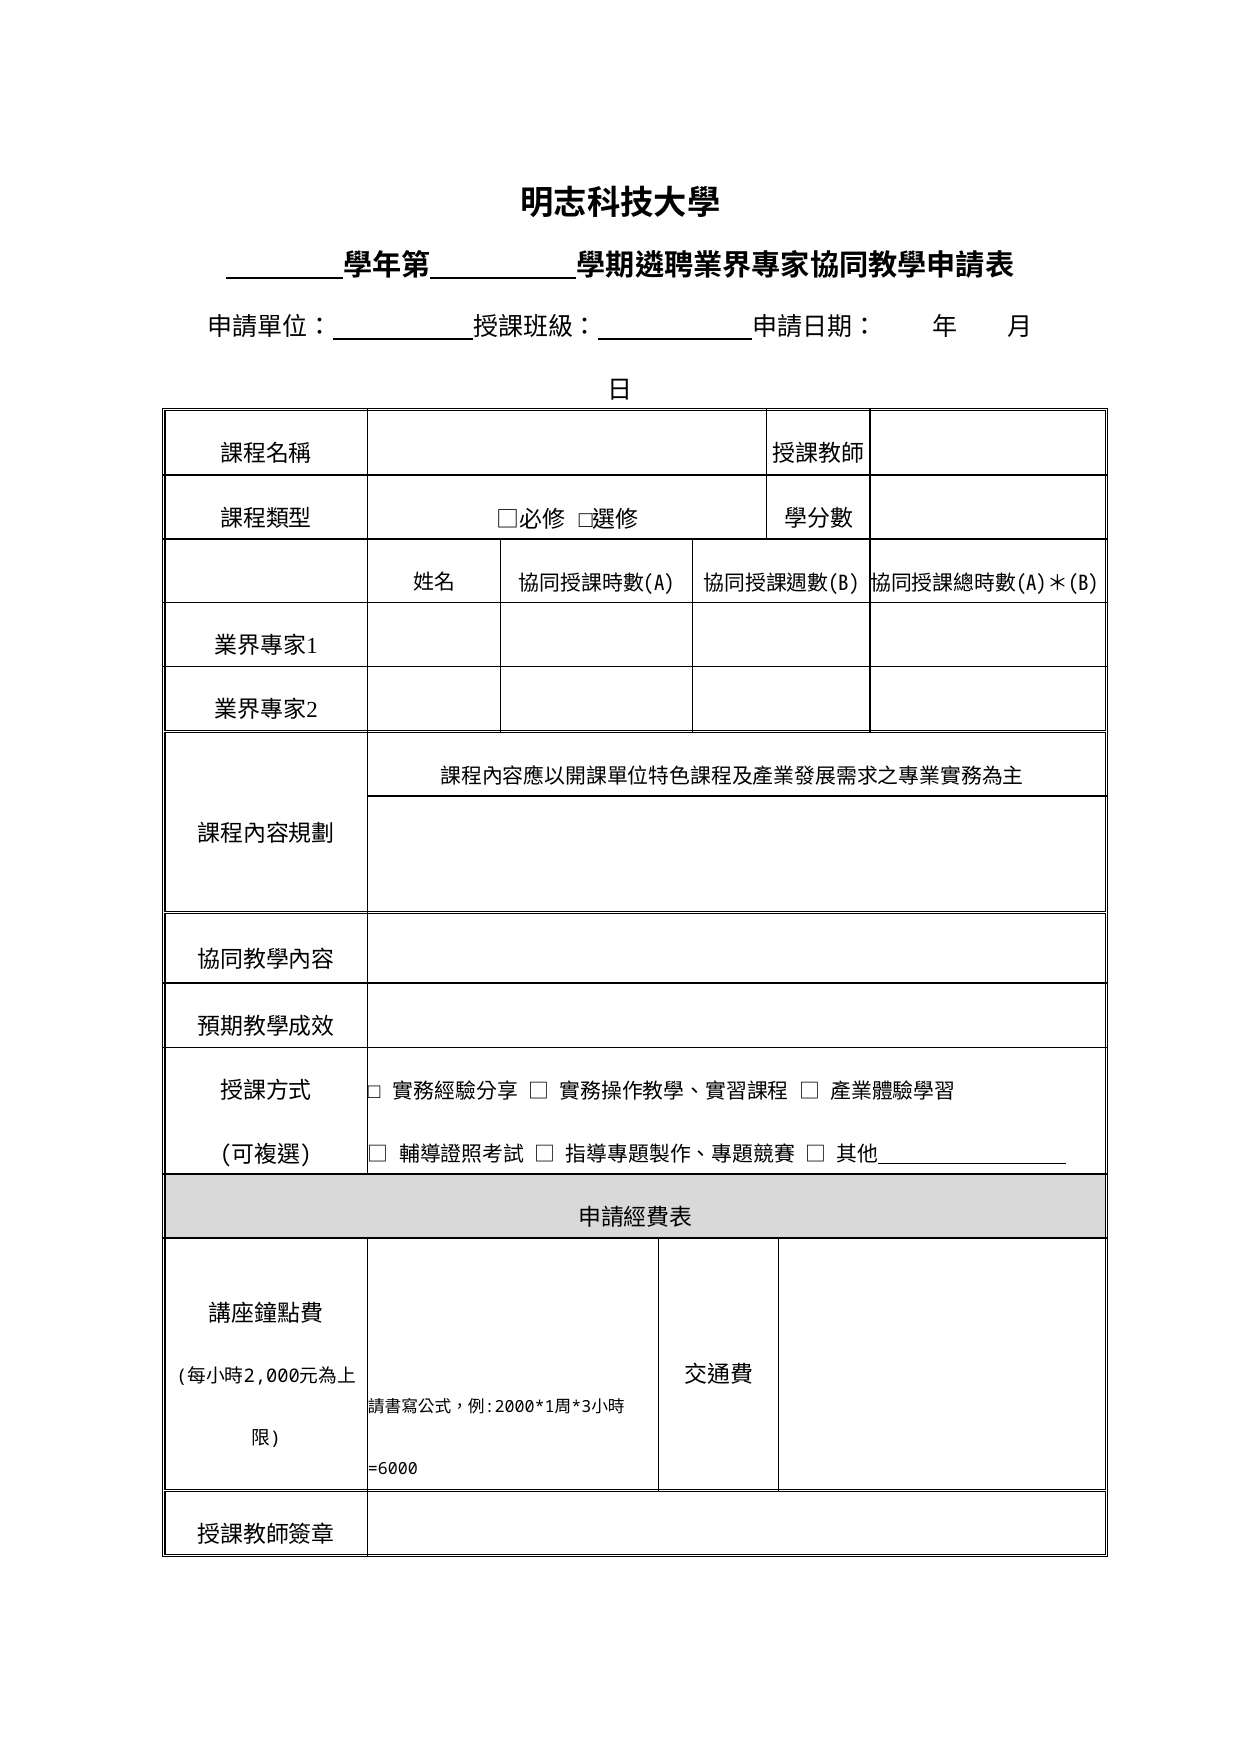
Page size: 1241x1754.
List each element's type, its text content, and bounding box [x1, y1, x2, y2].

table_cell [779, 1239, 1105, 1488]
text 申請單位： 授課班級： 申請日期： 年 月 日 [177, 283, 1063, 408]
table_cell [368, 667, 500, 729]
table_cell 協同教學內容 [166, 914, 367, 982]
table_cell [368, 797, 1105, 911]
table_cell [368, 1492, 1105, 1554]
table_cell 課程內容規劃 [166, 733, 367, 911]
table_cell [368, 603, 500, 666]
table_cell 預期教學成效 [166, 984, 367, 1046]
table_cell 業界專家2 [166, 667, 367, 729]
table_cell □ 實務經驗分享 □ 實務操作教學、實習課程 □ 產業體驗學習 □ 輔導證照考試 □ 指導專題製作、專題競賽 □ 其他 [368, 1048, 1105, 1173]
text 明志科技大學 [177, 158, 1063, 221]
table_header [368, 411, 766, 474]
table_cell 姓名 [368, 540, 500, 602]
table_cell [693, 603, 869, 666]
table_cell 協同授課時數(A) [501, 540, 692, 602]
table_cell [166, 540, 367, 602]
table_cell 請書寫公式，例:2000*1周*3小時=6000 [368, 1239, 658, 1488]
table_cell [871, 667, 1105, 729]
table_cell [501, 667, 692, 729]
table_cell 課程內容應以開課單位特色課程及產業發展需求之專業實務為主 [368, 733, 1105, 795]
table_cell 學分數 [767, 476, 869, 538]
table_cell [368, 984, 1105, 1046]
table_cell □必修 □選修 [368, 476, 766, 538]
table_cell 授課方式 (可複選) [166, 1048, 367, 1173]
table_header 授課教師 [767, 411, 869, 474]
table_cell [501, 603, 692, 666]
table_cell [871, 603, 1105, 666]
table_cell 交通費 [659, 1239, 778, 1488]
table_cell [368, 914, 1105, 982]
table_cell [871, 476, 1105, 538]
table_cell [693, 667, 869, 729]
text 學年第 學期遴聘業界專家協同教學申請表 [177, 221, 1063, 283]
table_cell 課程類型 [166, 476, 367, 538]
table_cell 業界專家1 [166, 603, 367, 666]
table_header 課程名稱 [166, 411, 367, 474]
table_cell 申請經費表 [166, 1175, 1105, 1237]
table_cell 授課教師簽章 [166, 1492, 367, 1554]
table_cell 協同授課總時數(A)＊(B) [871, 540, 1105, 602]
table_header [871, 411, 1105, 474]
table_cell 講座鐘點費 (每小時2,000元為上限) [166, 1239, 367, 1488]
table_cell 協同授課週數(B) [693, 540, 869, 602]
